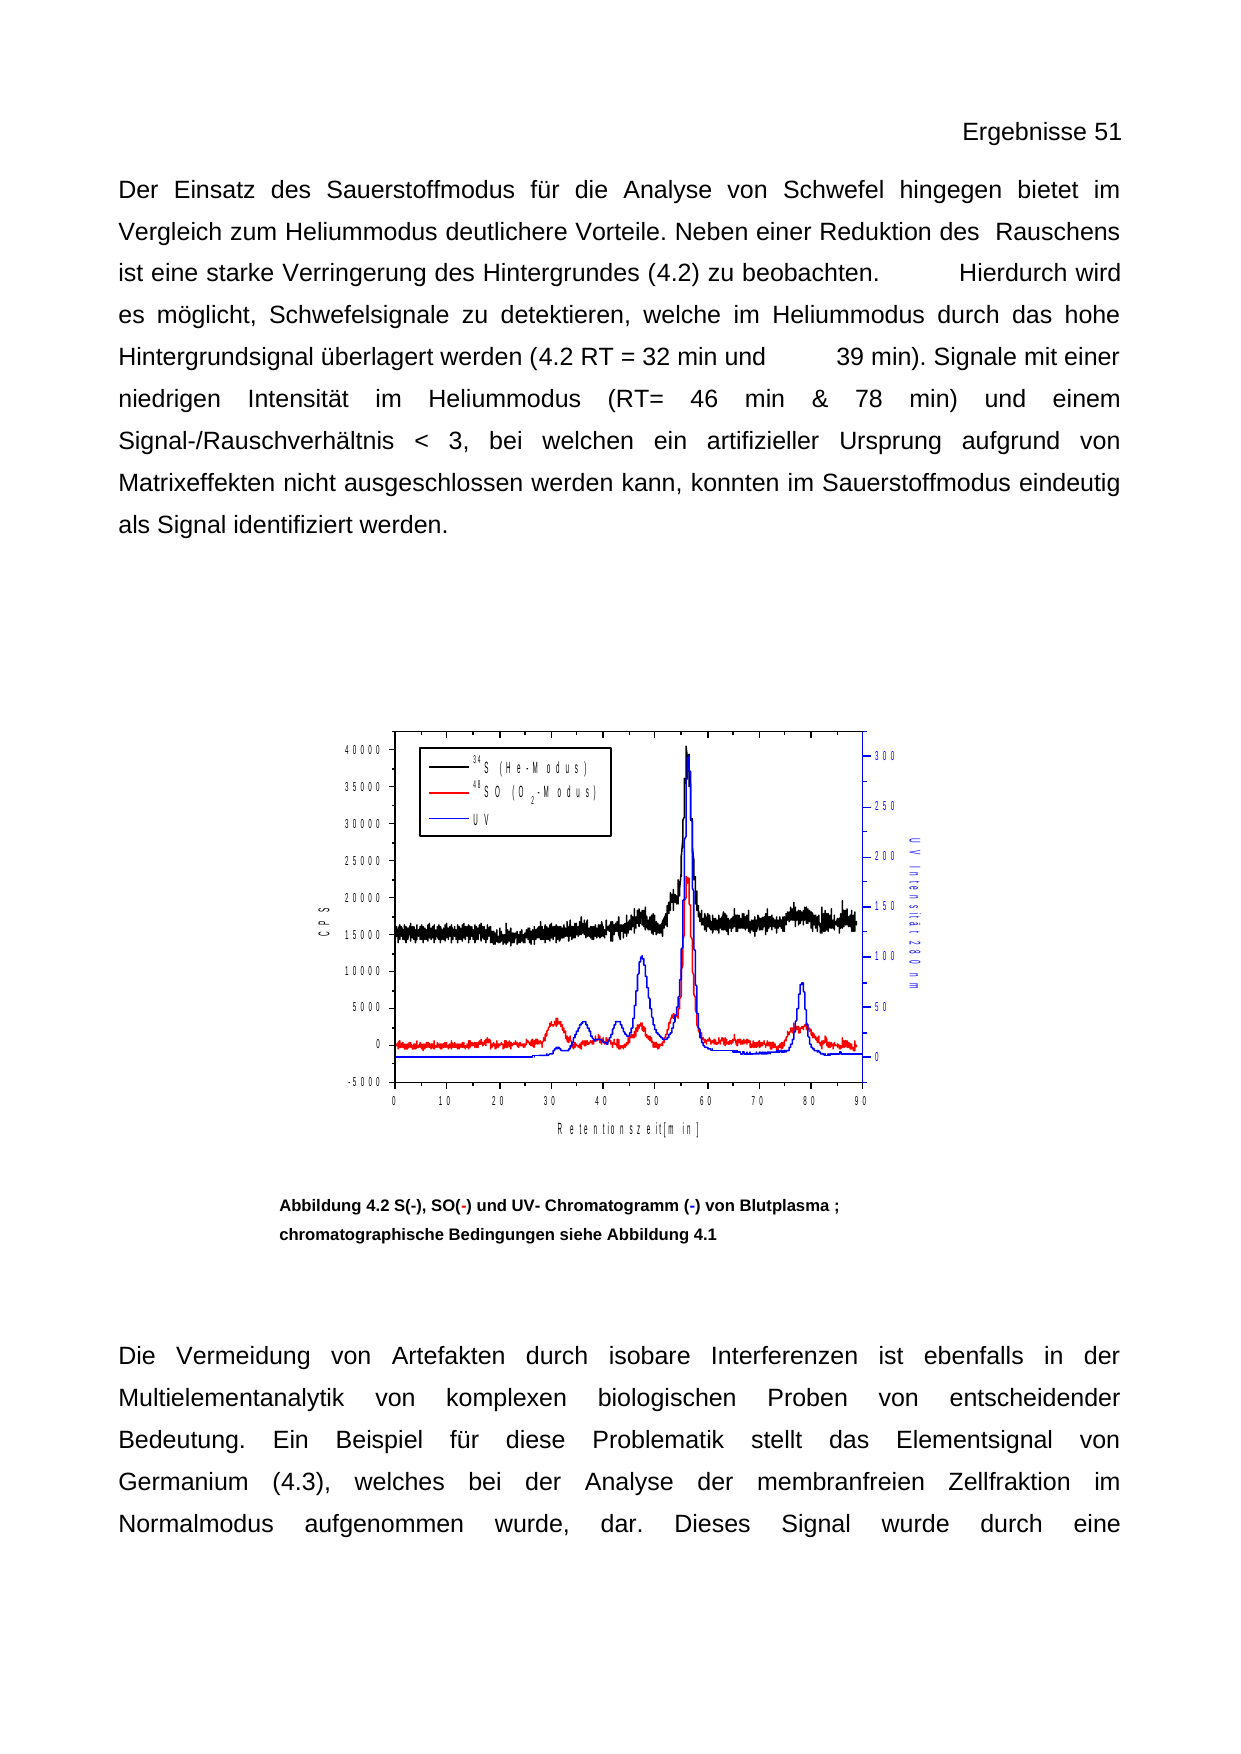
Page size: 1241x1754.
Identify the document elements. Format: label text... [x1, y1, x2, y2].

text Abbildung 4.2 S(-), SO(-) und UV- Chromatogramm (-) von Blutplasma ; chromatographische Bedingungen siehe Abbildung 4.1 [279, 696, 961, 1244]
text Die Vermeidung von Artefakten durch isobare Interferenzen ist ebenfalls in der Multielementanalytik von komplexen biologischen Proben von entscheidender Bedeutung. Ein Beispiel für diese Problematik stellt das Elementsignal von Germanium (Abbildung 4.3), welches bei der Analyse der membranfreien Zellfraktion im Normalmodus aufgenommen wurde, dar. Dieses Signal wurde durch eine Eisenoxidinterferenz hervorgerufen. Hierbei sind mehrere Isotope von der Interferenz betroffen (56Fe16O=72Ge; 57Fe16O=73Ge). Mit Hilfe der Kollisions-/Reaktionszellentechnologie kann hierbei die Artefaktbildung unterdrückt werden, was die Gefahr von Fehlinterpretationen der Daten verringert. [118, 1342, 1122, 1537]
text Der Einsatz des Sauerstoffmodus für die Analyse von Schwefel hingegen bietet im Vergleich zum Heliummodus deutlichere Vorteile. Neben einer Reduktion des Rauschens ist eine starke Verringerung des Hintergrundes (Abbildung 4.2) zu beobachten. Hierdurch wird es möglicht, Schwefelsignale zu detektieren, welche im Heliummodus durch das hohe Hintergrundsignal überlagert werden (Abbildung 4.2 RT = 32 min und 39 min). Signale mit einer niedrigen Intensität im Heliummodus (RT= 46 min & 78 min) und einem Signal-/Rauschverhältnis < 3, bei welchen ein artifizieller Ursprung aufgrund von Matrixeffekten nicht ausgeschlossen werden kann, konnten im Sauerstoffmodus eindeutig als Signal identifiziert werden. [118, 176, 1122, 538]
